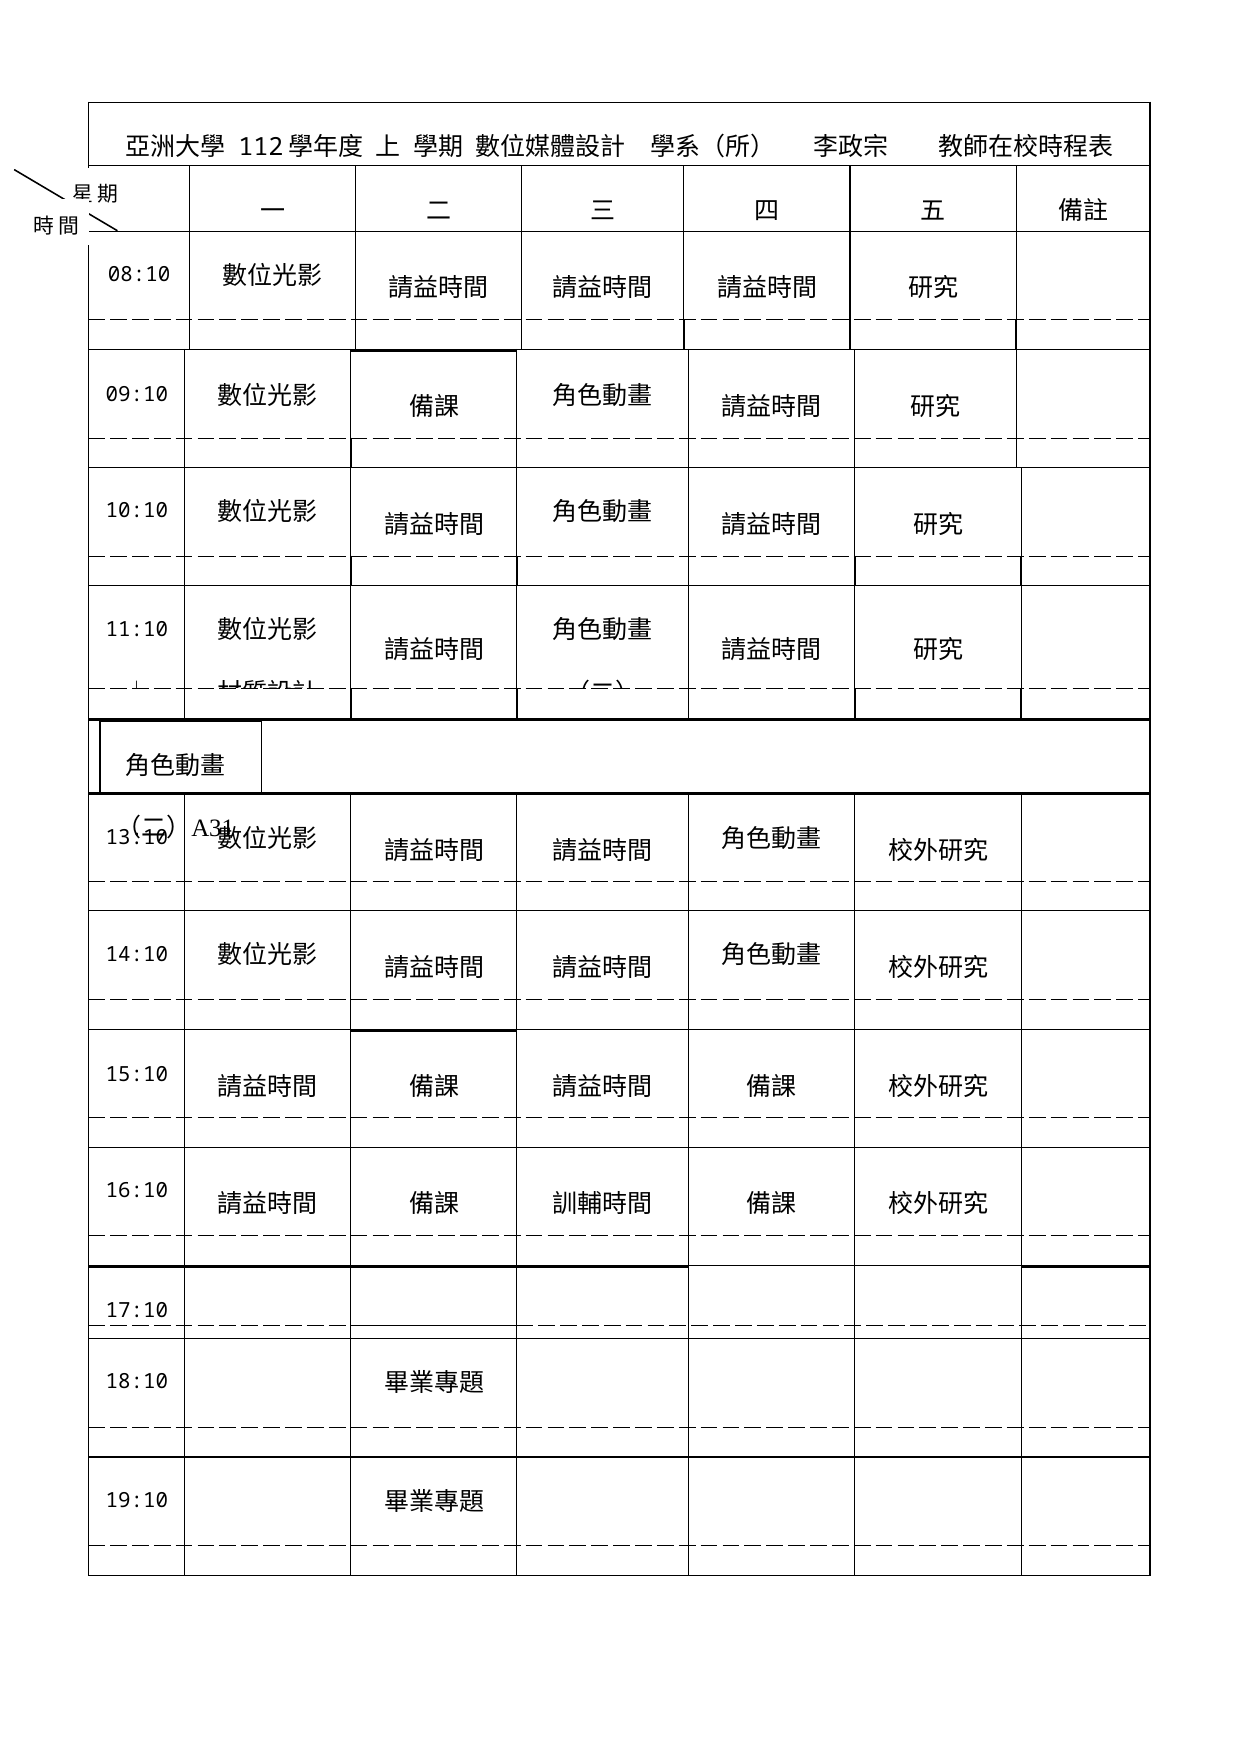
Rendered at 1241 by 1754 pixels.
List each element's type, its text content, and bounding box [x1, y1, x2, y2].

table_cell 請益時間 [185, 1148, 350, 1235]
table_cell 四 [684, 166, 849, 231]
table_cell 16:10 ｜ 17:00 [89, 1148, 184, 1235]
table_cell 備註 [1017, 166, 1149, 231]
table_cell [689, 1266, 854, 1325]
table_cell 角色動畫（二） [689, 911, 854, 999]
table_cell 數位光影材質設計 [185, 911, 350, 999]
table_cell [1022, 468, 1149, 556]
table_cell A311 [351, 1427, 516, 1456]
table_cell [517, 1545, 688, 1575]
table_cell 校外研究 [855, 1030, 1021, 1117]
table_cell A114 [689, 1235, 854, 1265]
table_cell [351, 1326, 516, 1338]
table_cell 訓輔時間 [517, 1148, 688, 1235]
table_cell [1022, 1268, 1149, 1325]
table_cell 地點 [89, 1427, 184, 1456]
table_cell [855, 1325, 1021, 1338]
table_cell 研究 [855, 350, 1016, 437]
table_cell A311 [185, 556, 350, 585]
table_cell [1022, 1235, 1149, 1265]
table_cell A114 [856, 556, 1020, 585]
table_cell A114 [689, 1117, 854, 1147]
table_cell A311 [185, 999, 350, 1028]
table_cell [185, 1339, 350, 1427]
table_cell [1022, 1030, 1149, 1117]
table_cell [517, 1427, 688, 1456]
table_cell [185, 1458, 350, 1545]
table_header 角色動畫（二）A311 [101, 722, 261, 792]
table_cell A114 [517, 1117, 688, 1147]
table_cell 角色動畫（二） [517, 468, 688, 556]
table_cell 19:10 ｜ 20:00 [89, 1458, 184, 1545]
table_cell [1022, 1148, 1149, 1235]
table_cell 11:10 ｜ 12:00 [89, 586, 184, 688]
table_cell [185, 1325, 350, 1338]
table_cell 請益時間 [351, 911, 516, 999]
table_cell 畢業專題(二) [351, 1339, 516, 1427]
table_cell A114 [351, 1235, 516, 1265]
table_cell [1022, 556, 1149, 585]
table_cell [517, 1339, 688, 1427]
table_cell 五 [851, 166, 1016, 231]
table_cell A114 [351, 881, 516, 910]
table_cell 請益時間 [517, 795, 688, 881]
table_cell A311 [517, 438, 688, 467]
table_cell [1017, 350, 1149, 437]
table_cell A311 [351, 1545, 516, 1575]
table_cell 備課 [351, 1032, 516, 1117]
table_cell 校外研究 [855, 911, 1021, 999]
table_cell A114 [351, 999, 516, 1028]
table_cell [689, 1545, 854, 1575]
table_cell [689, 1427, 854, 1456]
table_cell [855, 1235, 1021, 1265]
table_cell 備課 [689, 1030, 854, 1117]
table_cell 備課 [351, 352, 516, 437]
table_cell [185, 1545, 350, 1575]
table_cell 二 [356, 166, 521, 231]
table_cell 地點 [89, 1117, 184, 1147]
table_cell [185, 1268, 350, 1325]
table_cell [855, 1458, 1021, 1545]
table_cell 請益時間 [351, 586, 516, 688]
table_cell [351, 1268, 516, 1325]
table_cell 請益時間 [522, 232, 683, 319]
table_cell 校外研究 [855, 1148, 1021, 1235]
table_cell 地點 [89, 688, 184, 718]
table_cell [1022, 881, 1149, 910]
table_cell A311 [185, 438, 350, 467]
table_cell [0, 166, 189, 245]
table_cell 請益時間 [185, 1030, 350, 1117]
table_cell 請益時間 [351, 795, 516, 881]
table_cell [1022, 795, 1149, 881]
table_cell [1022, 586, 1149, 688]
table_cell A114 [522, 319, 683, 349]
table_cell 畢業專題(二) [351, 1458, 516, 1545]
table_cell 三 [522, 166, 683, 231]
table_cell A114 [689, 556, 854, 585]
table_cell [855, 1545, 1021, 1575]
table_cell 地點 [89, 1235, 184, 1265]
table_cell 請益時間 [689, 350, 854, 437]
table_cell A114 [685, 319, 849, 349]
table_cell A114 [856, 688, 1020, 718]
table_cell [855, 1427, 1021, 1456]
table_cell [855, 1266, 1021, 1325]
table_cell 09:10 ｜ 10:00 [89, 350, 184, 437]
table_cell 數位光影材質設計 [185, 350, 350, 437]
table_cell [517, 1458, 688, 1545]
table_cell A114 [855, 438, 1016, 467]
table_header 亞洲大學 112學年度 上 學期 數位媒體設計 學系（所） 李政宗 教師在校時程表 [89, 103, 1149, 165]
table_cell A114 [185, 1235, 350, 1265]
table_cell 數位光影材質設計 [185, 468, 350, 556]
table_cell 請益時間 [684, 232, 849, 319]
table_cell 數位光影材質設計 [185, 795, 350, 881]
table_cell A114 [517, 881, 688, 910]
table_cell A311 [518, 688, 688, 718]
table_cell 地點 [89, 438, 184, 467]
table_cell 10:10 ｜ 11:00 [89, 468, 184, 556]
table_cell 08:10 ｜ 09:00 [89, 232, 189, 319]
table_cell A311 [185, 688, 350, 718]
table_cell A114 [352, 438, 516, 467]
table_cell A311 [518, 556, 688, 585]
table_cell A114 [689, 688, 854, 718]
table_cell 午 休 [89, 721, 99, 792]
table_cell [1022, 1427, 1149, 1456]
table_cell 18:10 ｜ 19:00 [89, 1339, 184, 1427]
table_cell 地點 [89, 1545, 184, 1575]
table_cell A114 [356, 319, 521, 349]
table_cell 角色動畫（二） [517, 586, 688, 688]
table_cell A114 [517, 999, 688, 1028]
table_cell A311 [689, 881, 854, 910]
table_cell [1022, 1325, 1149, 1338]
table_cell 14:10 ｜ 15:00 [89, 911, 184, 999]
table_cell A311 [190, 319, 355, 349]
table_cell [689, 1339, 854, 1427]
table_cell 地點 [89, 1325, 184, 1338]
table_cell [1022, 1545, 1149, 1575]
table_cell 地點 [89, 881, 184, 910]
table_cell 校外研究 [855, 795, 1021, 881]
table_cell A114 [352, 556, 516, 585]
table_cell [689, 1325, 854, 1338]
table_cell 數位光影材質設計 [185, 586, 350, 688]
table_cell 請益時間 [517, 911, 688, 999]
table_cell [689, 1458, 854, 1545]
table_cell 一 [190, 166, 355, 231]
table_cell [185, 1427, 350, 1456]
table_cell A311 [689, 999, 854, 1028]
table_cell [1022, 1458, 1149, 1545]
table_cell 13:10 ｜ 14:00 [89, 795, 184, 881]
table_cell A114 [851, 319, 1015, 349]
table_cell [1017, 232, 1149, 319]
table_cell 研究 [851, 232, 1016, 319]
table_cell 15:10 ｜ 16:00 [89, 1030, 184, 1117]
table_cell 請益時間 [689, 468, 854, 556]
table_cell [1017, 319, 1149, 349]
table_cell A114 [352, 688, 516, 718]
table_cell 17:10 ｜ 18:00 [89, 1268, 184, 1325]
table_cell [1022, 1339, 1149, 1427]
table_cell [517, 1325, 688, 1338]
table_cell 數位光影材質設計 [190, 232, 355, 319]
table_cell [1022, 688, 1149, 718]
table_cell 午 休 [262, 721, 1149, 792]
table_cell [855, 1117, 1021, 1147]
table_cell 地點 [89, 319, 189, 349]
table_cell A311 [517, 1235, 688, 1265]
table_cell [855, 999, 1021, 1028]
table_cell 備課 [351, 1148, 516, 1235]
table_cell [855, 1339, 1021, 1427]
table_cell 請益時間 [517, 1030, 688, 1117]
table_cell 地點 [89, 999, 184, 1028]
table_cell [1022, 911, 1149, 999]
table_cell 請益時間 [351, 468, 516, 556]
table_cell 請益時間 [689, 586, 854, 688]
table_cell [1017, 438, 1149, 467]
table_cell 備課 [689, 1148, 854, 1235]
table_cell [517, 1268, 688, 1325]
table_cell 角色動畫（二） [517, 350, 688, 437]
table_cell A114 [185, 1117, 350, 1147]
table_cell 研究 [855, 586, 1021, 688]
table_cell A312 [689, 438, 854, 467]
table_cell 請益時間 [356, 232, 521, 319]
table_cell A311 [185, 881, 350, 910]
table_cell [1022, 999, 1149, 1028]
table_cell A114 [351, 1117, 516, 1147]
table_cell 地點 [89, 556, 184, 585]
table_cell 角色動畫（二） [689, 795, 854, 881]
table_cell [855, 881, 1021, 910]
table_cell [1022, 1117, 1149, 1147]
table_cell 研究 [855, 468, 1021, 556]
